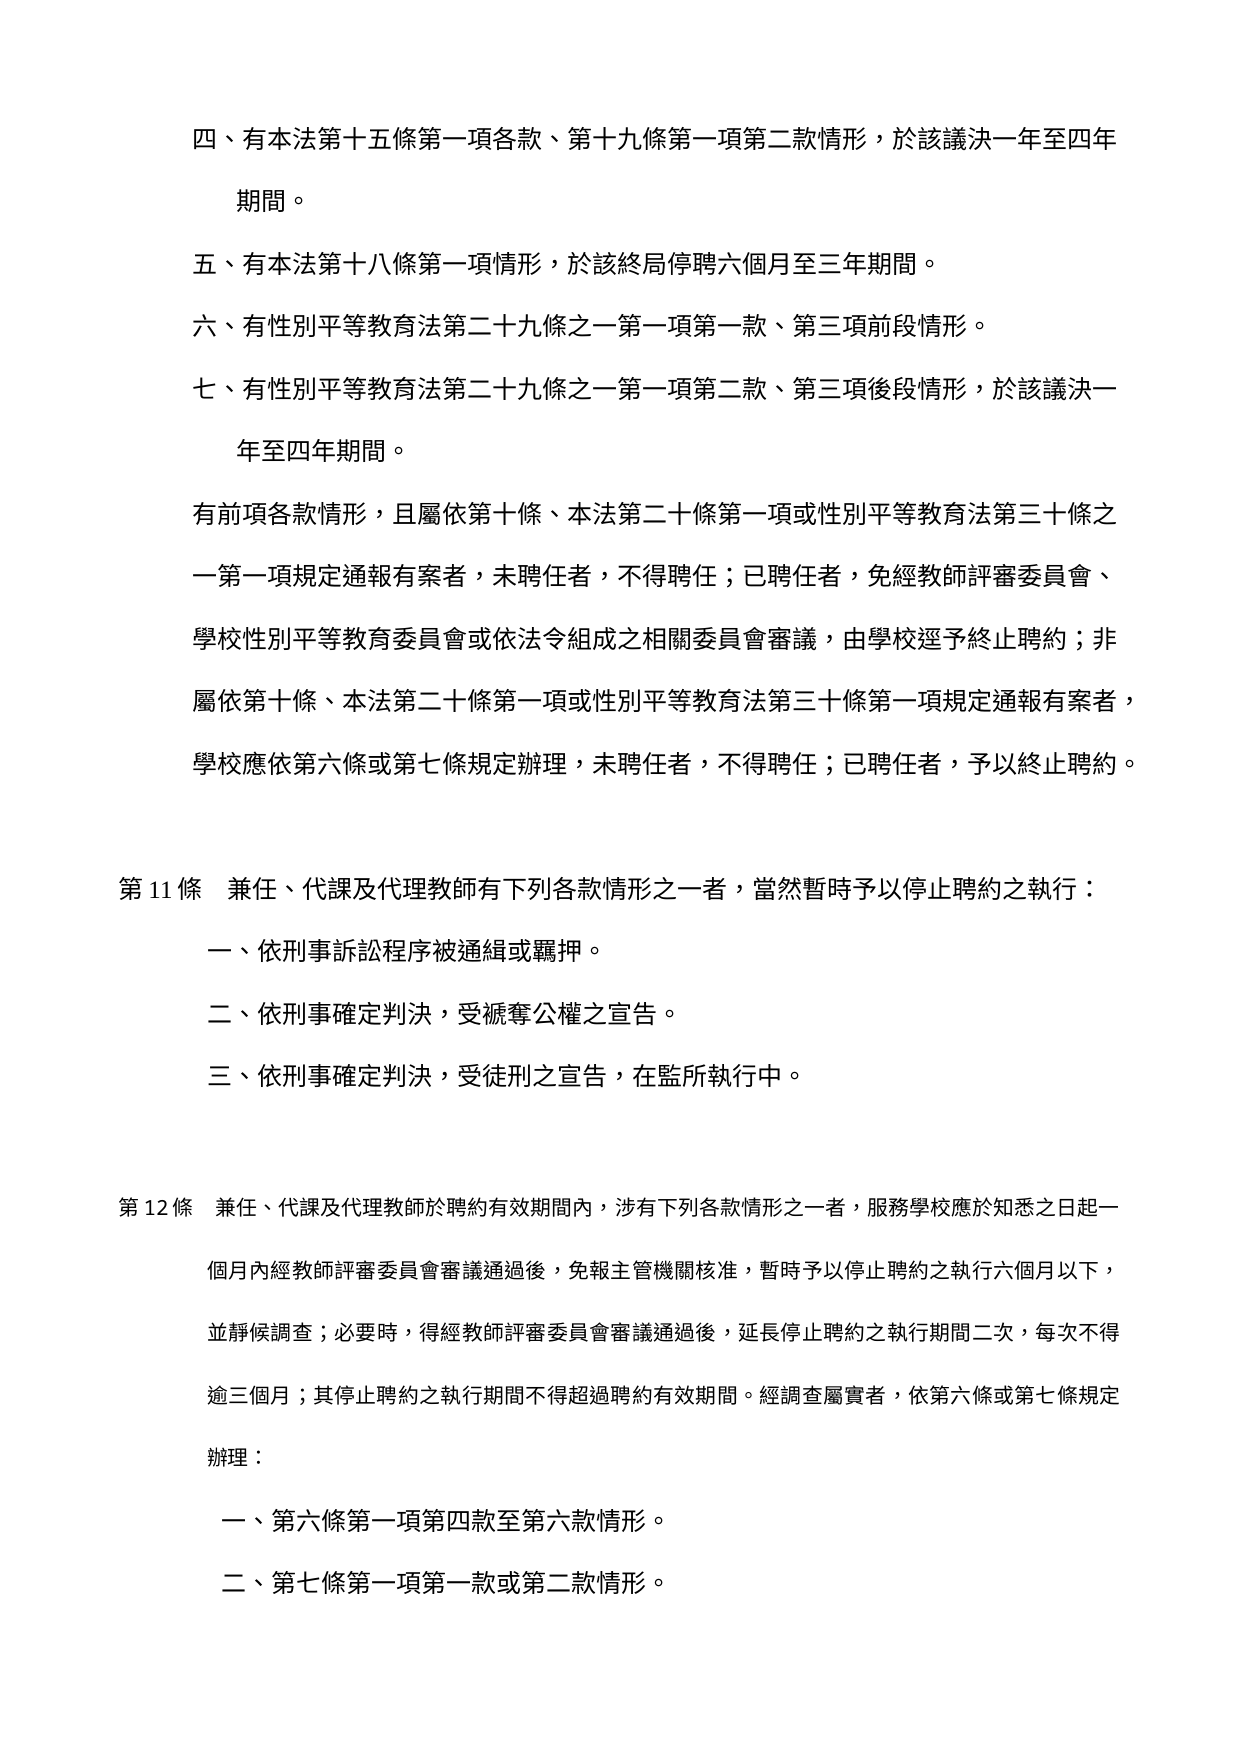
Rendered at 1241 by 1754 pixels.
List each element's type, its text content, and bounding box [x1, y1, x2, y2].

text 三、依刑事確定判決，受徒刑之宣告，在監所執行中。 [207, 1033, 1122, 1096]
text 六、有性別平等教育法第二十九條之一第一項第一款、第三項前段情形。 [192, 283, 1122, 346]
text 七、有性別平等教育法第二十九條之一第一項第二款、第三項後段情形，於該議決一年至四年期間。 [192, 346, 1122, 471]
text 第11條 兼任、代課及代理教師有下列各款情形之一者，當然暫時予以停止聘約之執行： [118, 846, 1122, 908]
text 二、依刑事確定判決，受褫奪公權之宣告。 [207, 971, 1122, 1033]
text 有前項各款情形，且屬依第十條、本法第二十條第一項或性別平等教育法第三十條之一第一項規定通報有案者，未聘任者，不得聘任；已聘任者，免經教師評審委員會、學校性別平等教育委員會或依法令組成之相關委員會審議，由學校逕予終止聘約；非屬依第十條、本法第二十條第一項或性別平等教育法第三十條第一項規定通報有案者，學校應依第六條或第七條規定辦理，未聘任者，不得聘任；已聘任者，予以終止聘約。 [192, 471, 1122, 783]
text 一、依刑事訴訟程序被通緝或羈押。 [207, 908, 1122, 971]
text 第12條 兼任、代課及代理教師於聘約有效期間內，涉有下列各款情形之一者，服務學校應於知悉之日起一個月內經教師評審委員會審議通過後，免報主管機關核准，暫時予以停止聘約之執行六個月以下，並靜候調查；必要時，得經教師評審委員會審議通過後，延長停止聘約之執行期間二次，每次不得逾三個月；其停止聘約之執行期間不得超過聘約有效期間。經調查屬實者，依第六條或第七條規定辦理： [118, 1165, 1122, 1478]
text 二、第七條第一項第一款或第二款情形。 [207, 1540, 1122, 1603]
text 四、有本法第十五條第一項各款、第十九條第一項第二款情形，於該議決一年至四年期間。 [192, 96, 1122, 221]
text 一、第六條第一項第四款至第六款情形。 [207, 1478, 1122, 1540]
text 五、有本法第十八條第一項情形，於該終局停聘六個月至三年期間。 [192, 221, 1122, 283]
